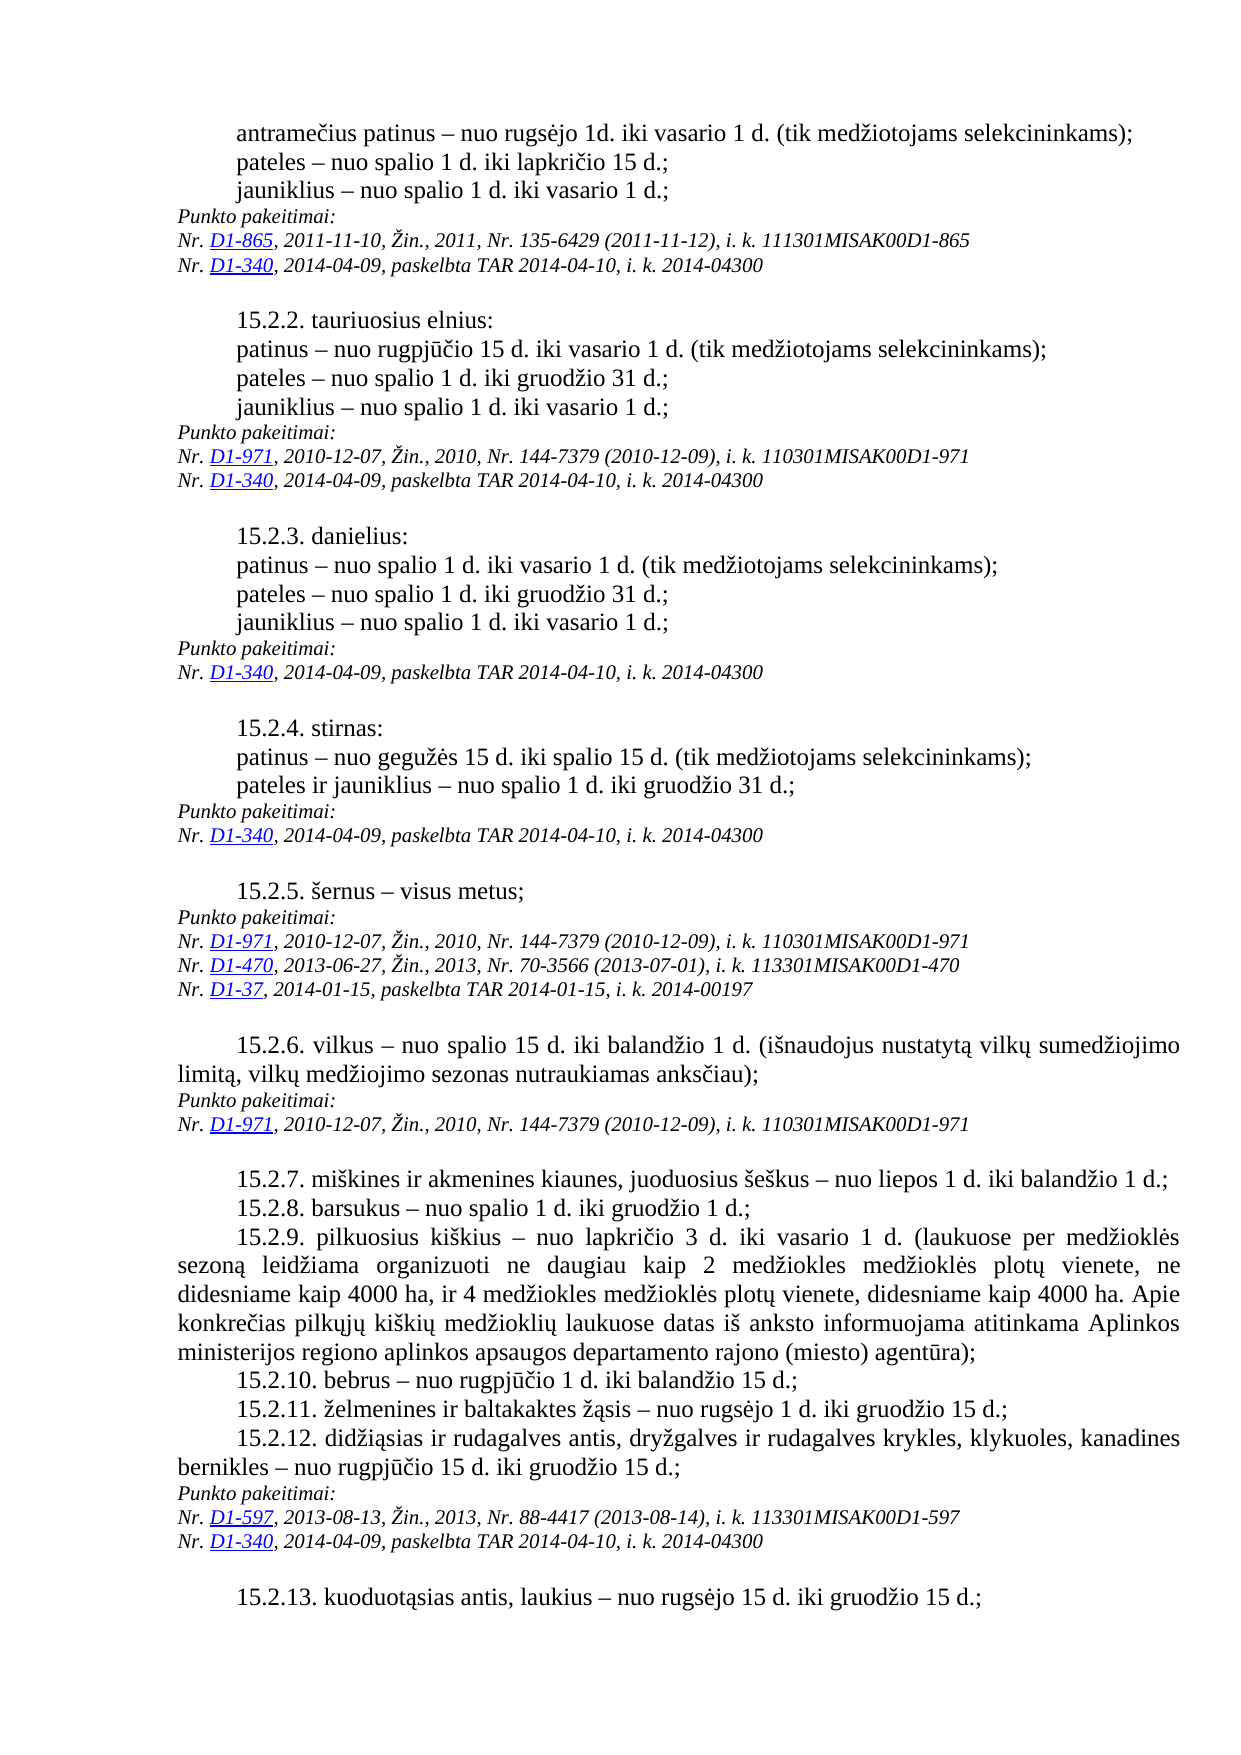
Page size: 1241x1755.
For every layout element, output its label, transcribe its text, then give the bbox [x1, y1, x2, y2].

text 15.2.2. tauriuosius elnius: [177, 305, 1181, 334]
text Punkto pakeitimai: [177, 1087, 1181, 1112]
text Nr. D1-340, 2014-04-09, paskelbta TAR 2014-04-10, i. k. 2014-04300 [177, 660, 1181, 684]
text Punkto pakeitimai: [177, 799, 1181, 823]
text 15.2.7. miškines ir akmenines kiaunes, juoduosius šeškus – nuo liepos 1 d. iki balandžio 1 d.; [177, 1164, 1181, 1193]
text Punkto pakeitimai: [177, 204, 1181, 228]
text Punkto pakeitimai: [177, 636, 1181, 660]
text Punkto pakeitimai: [177, 905, 1181, 929]
text Punkto pakeitimai: [177, 420, 1181, 444]
text 15.2.9. pilkuosius kiškius – nuo lapkričio 3 d. iki vasario 1 d. (laukuose per medžioklės sezoną leidžiama organizuoti ne daugiau kaip 2 medžiokles medžioklės plotų vienete, ne didesniame kaip 4000 ha, ir 4 medžiokles medžioklės plotų vienete, didesniame kaip 4000 ha. Apie konkrečias pilkųjų kiškių medžioklių laukuose datas iš anksto informuojama atitinkama Aplinkos ministerijos regiono aplinkos apsaugos departamento rajono (miesto) agentūra); [177, 1222, 1181, 1366]
text pateles – nuo spalio 1 d. iki lapkričio 15 d.; [177, 147, 1181, 176]
text Nr. D1-340, 2014-04-09, paskelbta TAR 2014-04-10, i. k. 2014-04300 [177, 252, 1181, 277]
text 15.2.11. želmenines ir baltakaktes žąsis – nuo rugsėjo 1 d. iki gruodžio 15 d.; [177, 1394, 1181, 1423]
text Punkto pakeitimai: [177, 1481, 1181, 1505]
text antramečius patinus – nuo rugsėjo 1d. iki vasario 1 d. (tik medžiotojams selekcininkams); [177, 118, 1181, 147]
text 15.2.4. stirnas: [177, 713, 1181, 742]
text pateles – nuo spalio 1 d. iki gruodžio 31 d.; [177, 579, 1181, 607]
text patinus – nuo spalio 1 d. iki vasario 1 d. (tik medžiotojams selekcininkams); [177, 550, 1181, 579]
text Nr. D1-340, 2014-04-09, paskelbta TAR 2014-04-10, i. k. 2014-04300 [177, 468, 1181, 492]
text Nr. D1-597, 2013-08-13, Žin., 2013, Nr. 88-4417 (2013-08-14), i. k. 113301MISAK00D1-597 [177, 1505, 1181, 1529]
text 15.2.6. vilkus – nuo spalio 15 d. iki balandžio 1 d. (išnaudojus nustatytą vilkų sumedžiojimo limitą, vilkų medžiojimo sezonas nutraukiamas anksčiau); [177, 1030, 1181, 1087]
text pateles ir jauniklius – nuo spalio 1 d. iki gruodžio 31 d.; [177, 771, 1181, 799]
text Nr. D1-37, 2014-01-15, paskelbta TAR 2014-01-15, i. k. 2014-00197 [177, 977, 1181, 1001]
text 15.2.12. didžiąsias ir rudagalves antis, dryžgalves ir rudagalves krykles, klykuoles, kanadines bernikles – nuo rugpjūčio 15 d. iki gruodžio 15 d.; [177, 1423, 1181, 1481]
text Nr. D1-340, 2014-04-09, paskelbta TAR 2014-04-10, i. k. 2014-04300 [177, 823, 1181, 847]
text 15.2.10. bebrus – nuo rugpjūčio 1 d. iki balandžio 15 d.; [177, 1366, 1181, 1394]
text Nr. D1-971, 2010-12-07, Žin., 2010, Nr. 144-7379 (2010-12-09), i. k. 110301MISAK00D1-971 [177, 929, 1181, 953]
text patinus – nuo gegužės 15 d. iki spalio 15 d. (tik medžiotojams selekcininkams); [177, 742, 1181, 771]
text 15.2.8. barsukus – nuo spalio 1 d. iki gruodžio 1 d.; [177, 1193, 1181, 1222]
text Nr. D1-971, 2010-12-07, Žin., 2010, Nr. 144-7379 (2010-12-09), i. k. 110301MISAK00D1-971 [177, 444, 1181, 468]
text 15.2.5. šernus – visus metus; [177, 876, 1181, 905]
text Nr. D1-340, 2014-04-09, paskelbta TAR 2014-04-10, i. k. 2014-04300 [177, 1529, 1181, 1553]
text 15.2.3. danielius: [177, 521, 1181, 550]
text Nr. D1-971, 2010-12-07, Žin., 2010, Nr. 144-7379 (2010-12-09), i. k. 110301MISAK00D1-971 [177, 1112, 1181, 1136]
text Nr. D1-865, 2011-11-10, Žin., 2011, Nr. 135-6429 (2011-11-12), i. k. 111301MISAK00D1-865 [177, 228, 1181, 252]
text pateles – nuo spalio 1 d. iki gruodžio 31 d.; [177, 363, 1181, 392]
text patinus – nuo rugpjūčio 15 d. iki vasario 1 d. (tik medžiotojams selekcininkams); [177, 334, 1181, 363]
text jauniklius – nuo spalio 1 d. iki vasario 1 d.; [177, 176, 1181, 204]
text jauniklius – nuo spalio 1 d. iki vasario 1 d.; [177, 392, 1181, 420]
text Nr. D1-470, 2013-06-27, Žin., 2013, Nr. 70-3566 (2013-07-01), i. k. 113301MISAK00D1-470 [177, 953, 1181, 977]
text jauniklius – nuo spalio 1 d. iki vasario 1 d.; [177, 607, 1181, 636]
text 15.2.13. kuoduotąsias antis, laukius – nuo rugsėjo 15 d. iki gruodžio 15 d.; [177, 1582, 1181, 1610]
